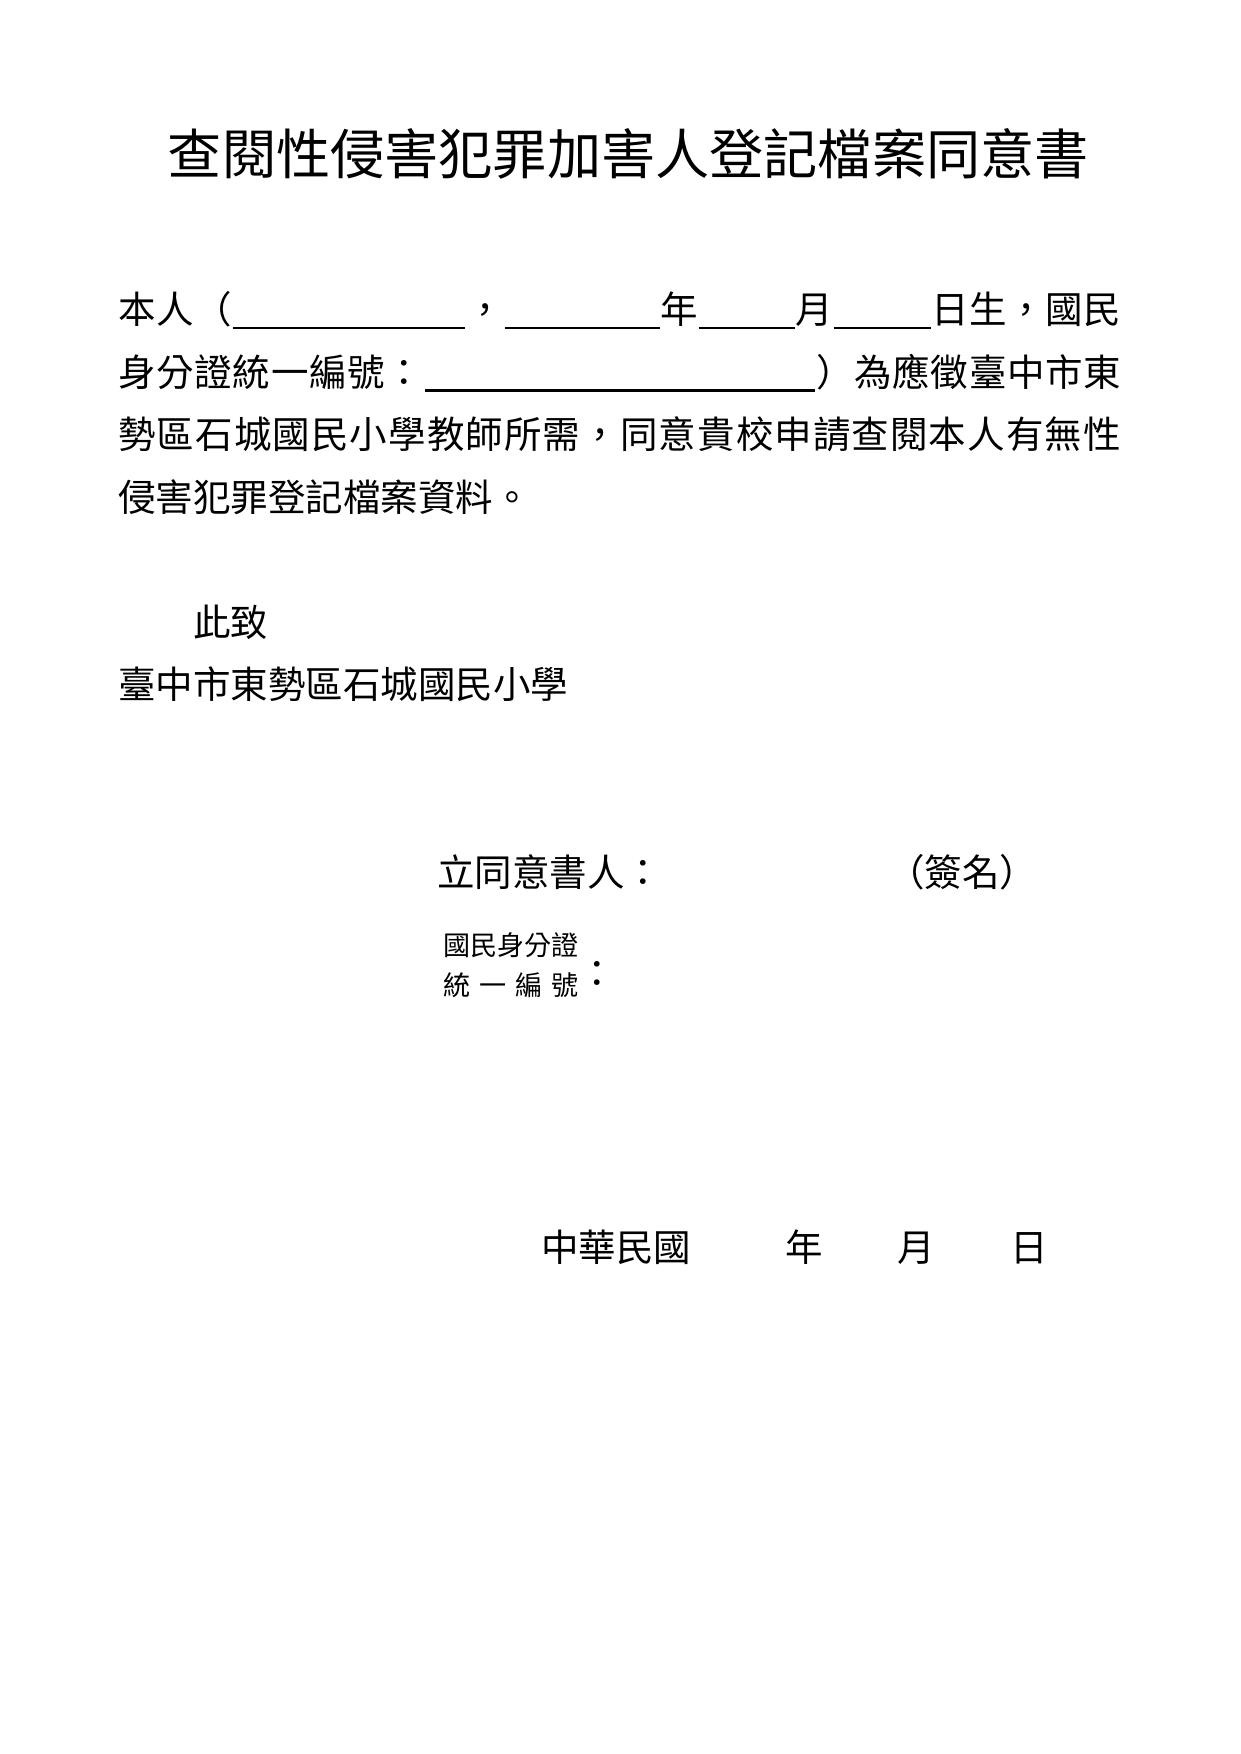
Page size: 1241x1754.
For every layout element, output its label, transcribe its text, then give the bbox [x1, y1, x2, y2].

text 立同意書人： （簽名） [118, 828, 1122, 891]
text 國民身分證統一編號： [118, 891, 1122, 1016]
text 本人（ ， 年 月 日生，國民身分證統一編號： ）為應徵臺中市東勢區石城國民小學教師所需，同意貴校申請查閱本人有無性侵害犯罪登記檔案資料。 [118, 266, 1122, 516]
text 查閱性侵害犯罪加害人登記檔案同意書 [118, 78, 1138, 203]
text 中華民國 年 月 日 [118, 1203, 1047, 1266]
text 臺中市東勢區石城國民小學 [118, 641, 1122, 703]
text 此致 [118, 578, 1122, 641]
